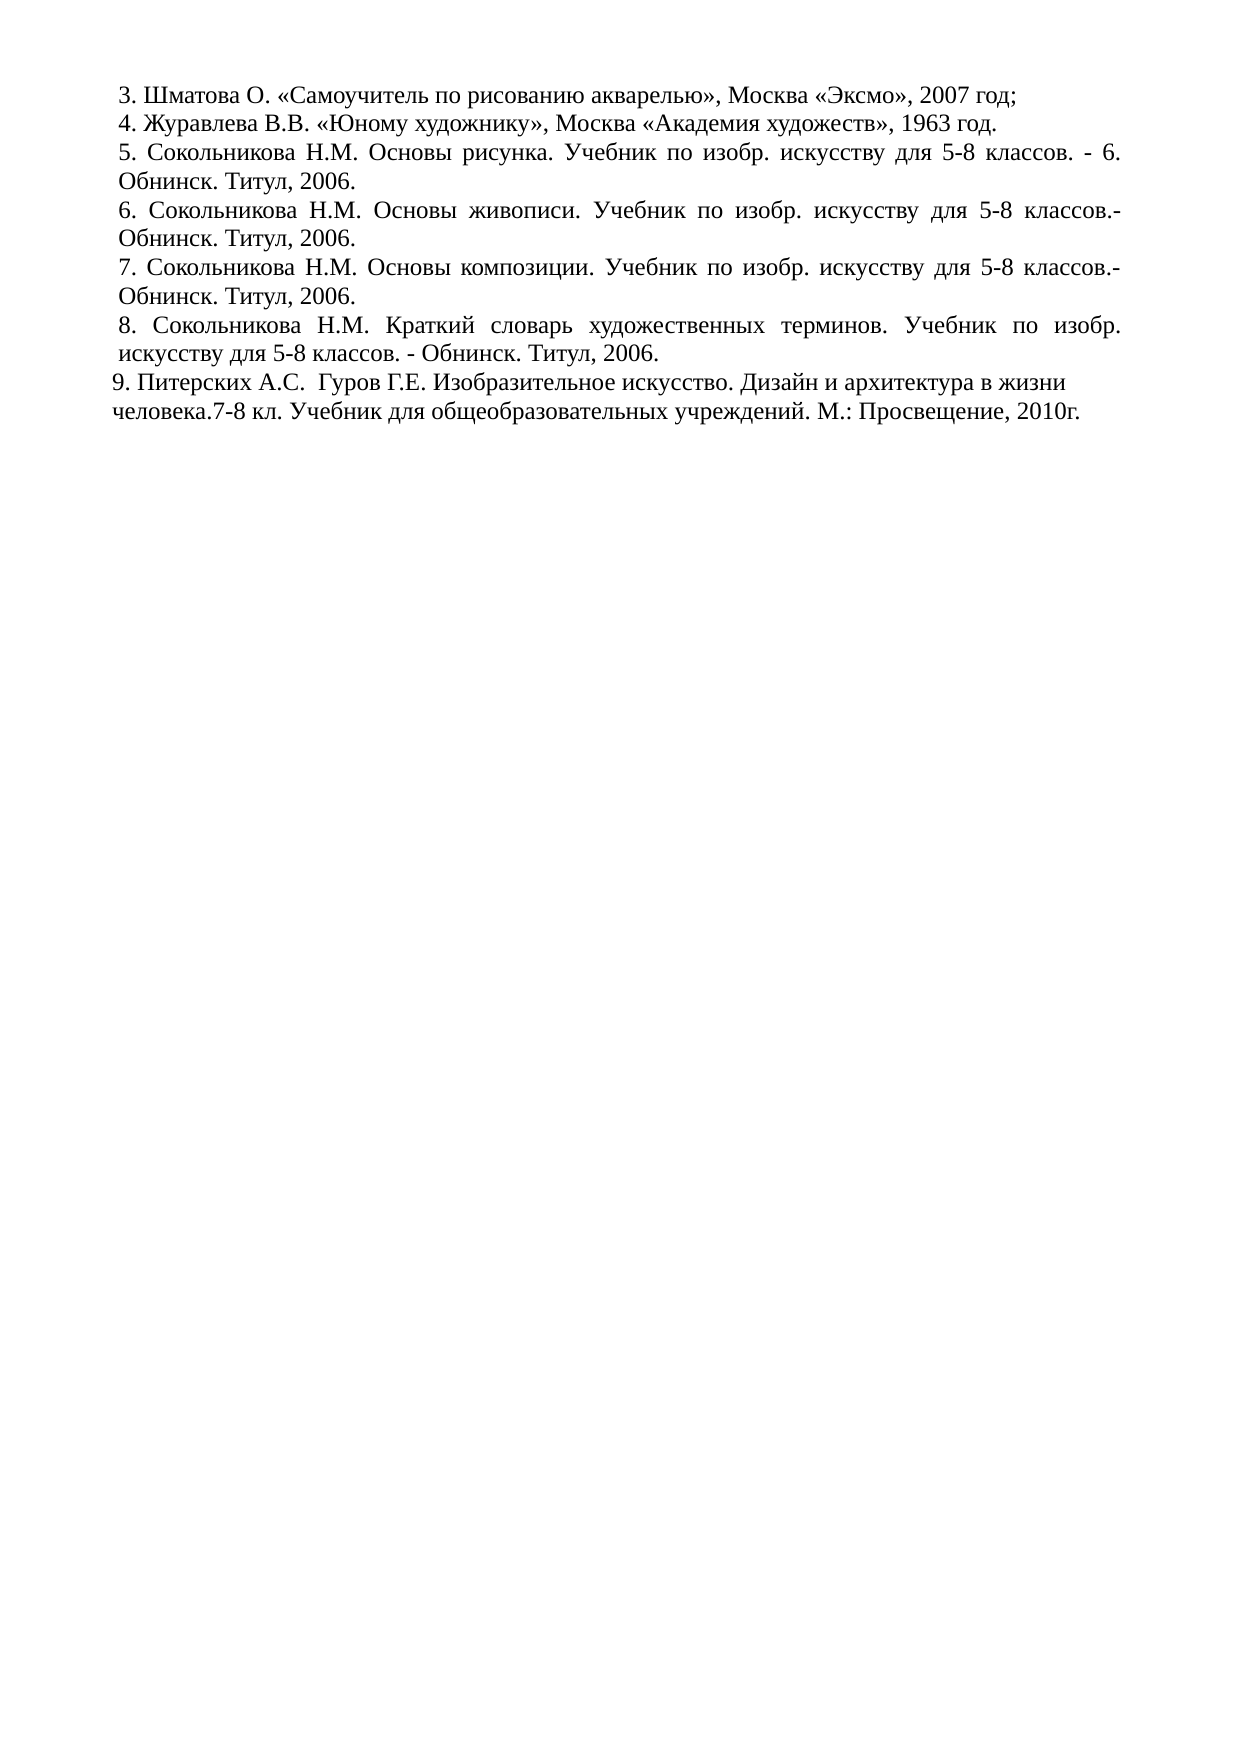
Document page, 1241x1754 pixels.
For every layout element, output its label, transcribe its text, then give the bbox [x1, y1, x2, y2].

text 6. Сокольникова Н.М. Основы живописи. Учебник по изобр. искусству для 5-8 классов.-Обнинск. Титул, 2006. [118, 195, 1122, 252]
text 4. Журавлева В.В. «Юному художнику», Москва «Академия художеств», 1963 год. [43, 108, 1131, 137]
text 5. Сокольникова Н.М. Основы рисунка. Учебник по изобр. искусству для 5-8 классов. - 6. Обнинск. Титул, 2006. [118, 137, 1122, 195]
text человека.7-8 кл. Учебник для общеобразовательных учреждений. М.: Просвещение, 2010г. [43, 396, 1131, 425]
text 9. Питерских А.С. Гуров Г.Е. Изобразительное искусство. Дизайн и архитектура в жизни [43, 367, 1131, 396]
text 3. Шматова О. «Самоучитель по рисованию акварелью», Москва «Эксмо», 2007 год; [118, 80, 1122, 108]
text 7. Сокольникова Н.М. Основы композиции. Учебник по изобр. искусству для 5-8 классов.-Обнинск. Титул, 2006. [118, 252, 1122, 310]
text 8. Сокольникова Н.М. Краткий словарь художественных терминов. Учебник по изобр. искусству для 5-8 классов. - Обнинск. Титул, 2006. [118, 310, 1122, 367]
